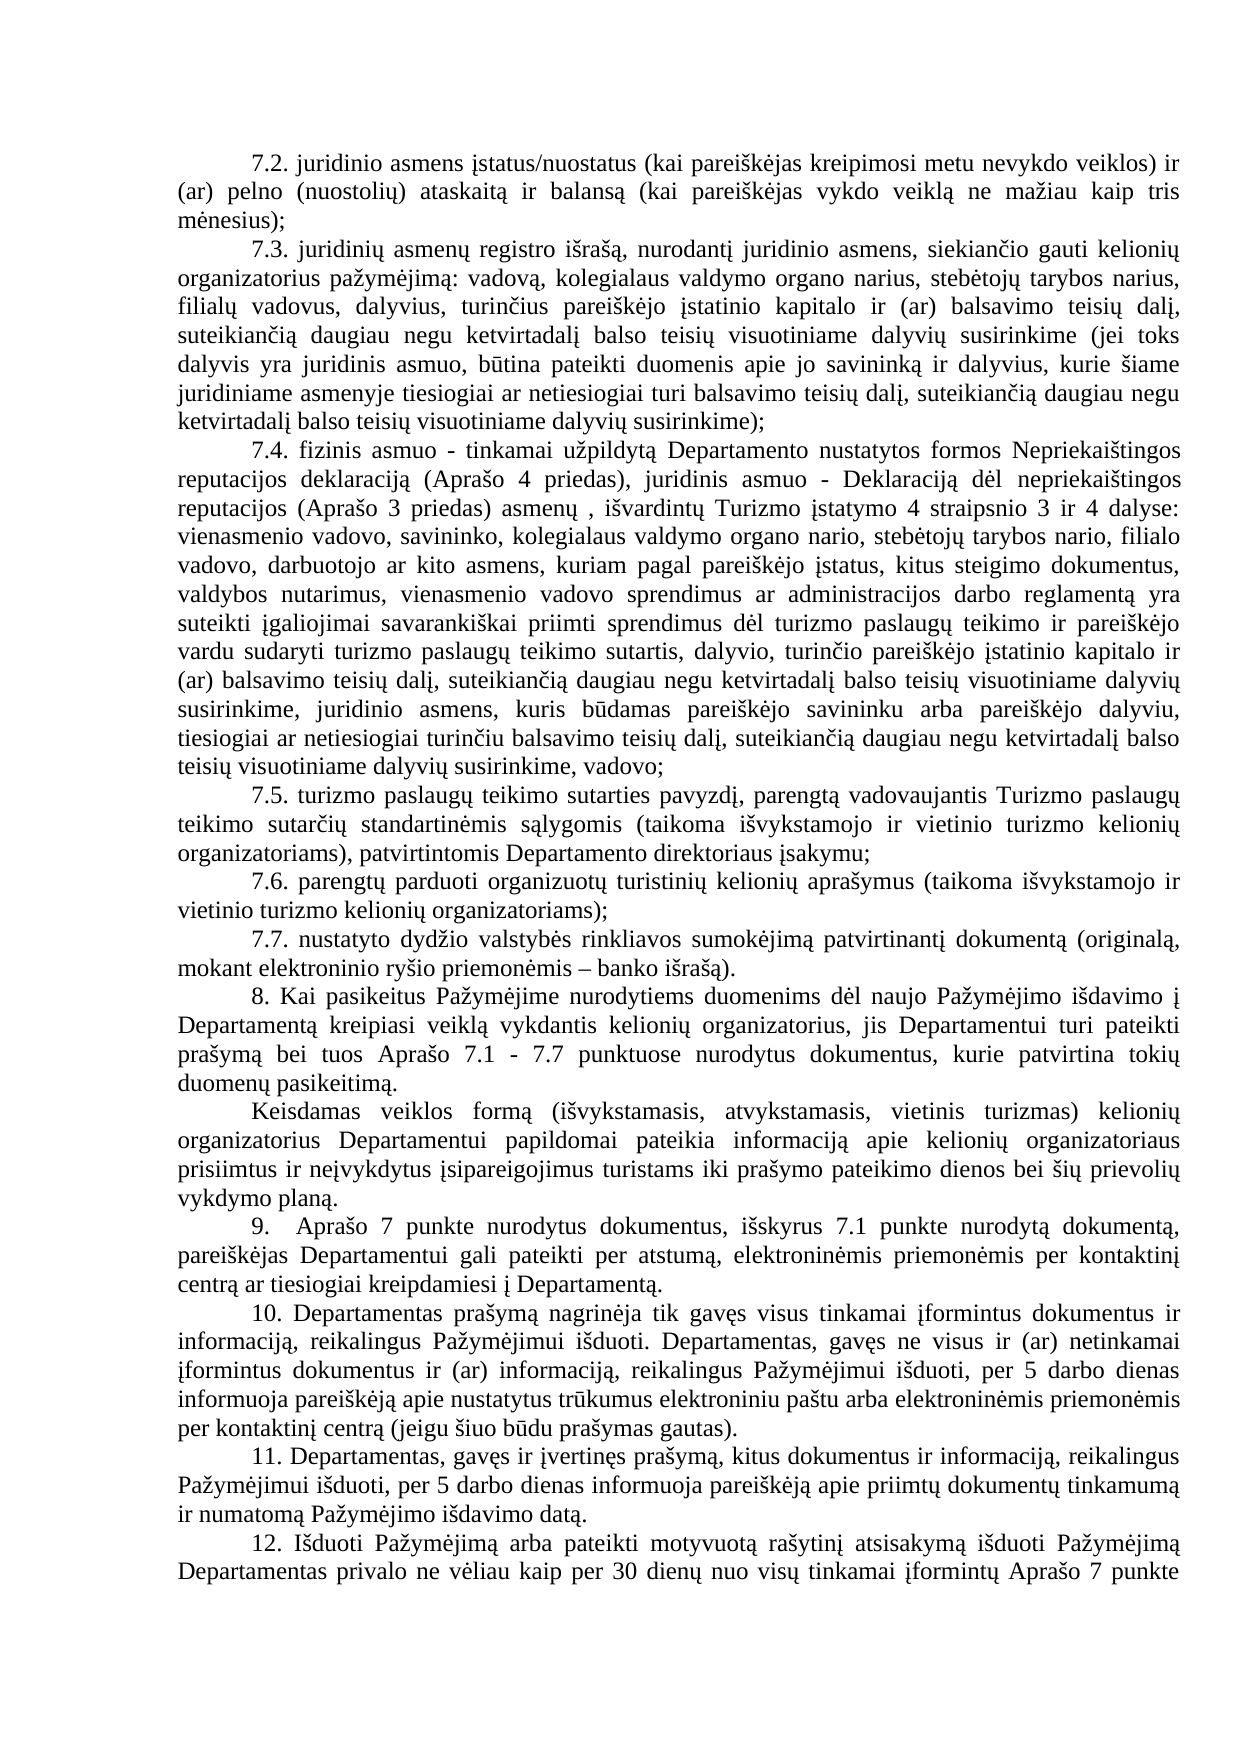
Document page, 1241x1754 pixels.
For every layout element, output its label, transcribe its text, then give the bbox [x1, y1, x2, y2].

text 11. Departamentas, gavęs ir įvertinęs prašymą, kitus dokumentus ir informaciją, reikalingus Pažymėjimui išduoti, per 5 darbo dienas informuoja pareiškėją apie priimtų dokumentų tinkamumą ir numatomą Pažymėjimo išdavimo datą. [177, 1441, 1181, 1528]
text 12. Išduoti Pažymėjimą arba pateikti motyvuotą rašytinį atsisakymą išduoti Pažymėjimą Departamentas privalo ne vėliau kaip per 30 dienų nuo visų tinkamai įformintų Aprašo 7 punkte [177, 1528, 1181, 1585]
text 7.3. juridinių asmenų registro išrašą, nurodantį juridinio asmens, siekiančio gauti kelionių organizatorius pažymėjimą: vadovą, kolegialaus valdymo organo narius, stebėtojų tarybos narius, filialų vadovus, dalyvius, turinčius pareiškėjo įstatinio kapitalo ir (ar) balsavimo teisių dalį, suteikiančią daugiau negu ketvirtadalį balso teisių visuotiniame dalyvių susirinkime (jei toks dalyvis yra juridinis asmuo, būtina pateikti duomenis apie jo savininką ir dalyvius, kurie šiame juridiniame asmenyje tiesiogiai ar netiesiogiai turi balsavimo teisių dalį, suteikiančią daugiau negu ketvirtadalį balso teisių visuotiniame dalyvių susirinkime); [177, 234, 1181, 435]
text 7.6. parengtų parduoti organizuotų turistinių kelionių aprašymus (taikoma išvykstamojo ir vietinio turizmo kelionių organizatoriams); [177, 866, 1181, 924]
text 7.2. juridinio asmens įstatus/nuostatus (kai pareiškėjas kreipimosi metu nevykdo veiklos) ir (ar) pelno (nuostolių) ataskaitą ir balansą (kai pareiškėjas vykdo veiklą ne mažiau kaip tris mėnesius); [177, 148, 1181, 234]
text 7.4. fizinis asmuo - tinkamai užpildytą Departamento nustatytos formos Nepriekaištingos reputacijos deklaraciją (Aprašo 4 priedas), juridinis asmuo - Deklaraciją dėl nepriekaištingos reputacijos (Aprašo 3 priedas) asmenų , išvardintų Turizmo įstatymo 4 straipsnio 3 ir 4 dalyse: vienasmenio vadovo, savininko, kolegialaus valdymo organo nario, stebėtojų tarybos nario, filialo vadovo, darbuotojo ar kito asmens, kuriam pagal pareiškėjo įstatus, kitus steigimo dokumentus, valdybos nutarimus, vienasmenio vadovo sprendimus ar administracijos darbo reglamentą yra suteikti įgaliojimai savarankiškai priimti sprendimus dėl turizmo paslaugų teikimo ir pareiškėjo vardu sudaryti turizmo paslaugų teikimo sutartis, dalyvio, turinčio pareiškėjo įstatinio kapitalo ir (ar) balsavimo teisių dalį, suteikiančią daugiau negu ketvirtadalį balso teisių visuotiniame dalyvių susirinkime, juridinio asmens, kuris būdamas pareiškėjo savininku arba pareiškėjo dalyviu, tiesiogiai ar netiesiogiai turinčiu balsavimo teisių dalį, suteikiančią daugiau negu ketvirtadalį balso teisių visuotiniame dalyvių susirinkime, vadovo; [177, 435, 1181, 780]
text 7.7. nustatyto dydžio valstybės rinkliavos sumokėjimą patvirtinantį dokumentą (originalą, mokant elektroninio ryšio priemonėmis – banko išrašą). [177, 924, 1181, 981]
text 7.5. turizmo paslaugų teikimo sutarties pavyzdį, parengtą vadovaujantis Turizmo paslaugų teikimo sutarčių standartinėmis sąlygomis (taikoma išvykstamojo ir vietinio turizmo kelionių organizatoriams), patvirtintomis Departamento direktoriaus įsakymu; [177, 780, 1181, 866]
text Keisdamas veiklos formą (išvykstamasis, atvykstamasis, vietinis turizmas) kelionių organizatorius Departamentui papildomai pateikia informaciją apie kelionių organizatoriaus prisiimtus ir neįvykdytus įsipareigojimus turistams iki prašymo pateikimo dienos bei šių prievolių vykdymo planą. [177, 1096, 1181, 1211]
text 10. Departamentas prašymą nagrinėja tik gavęs visus tinkamai įformintus dokumentus ir informaciją, reikalingus Pažymėjimui išduoti. Departamentas, gavęs ne visus ir (ar) netinkamai įformintus dokumentus ir (ar) informaciją, reikalingus Pažymėjimui išduoti, per 5 darbo dienas informuoja pareiškėją apie nustatytus trūkumus elektroniniu paštu arba elektroninėmis priemonėmis per kontaktinį centrą (jeigu šiuo būdu prašymas gautas). [177, 1298, 1181, 1441]
text 8. Kai pasikeitus Pažymėjime nurodytiems duomenims dėl naujo Pažymėjimo išdavimo į Departamentą kreipiasi veiklą vykdantis kelionių organizatorius, jis Departamentui turi pateikti prašymą bei tuos Aprašo 7.1 - 7.7 punktuose nurodytus dokumentus, kurie patvirtina tokių duomenų pasikeitimą. [177, 981, 1181, 1096]
text 9. Aprašo 7 punkte nurodytus dokumentus, išskyrus 7.1 punkte nurodytą dokumentą, pareiškėjas Departamentui gali pateikti per atstumą, elektroninėmis priemonėmis per kontaktinį centrą ar tiesiogiai kreipdamiesi į Departamentą. [177, 1211, 1181, 1298]
